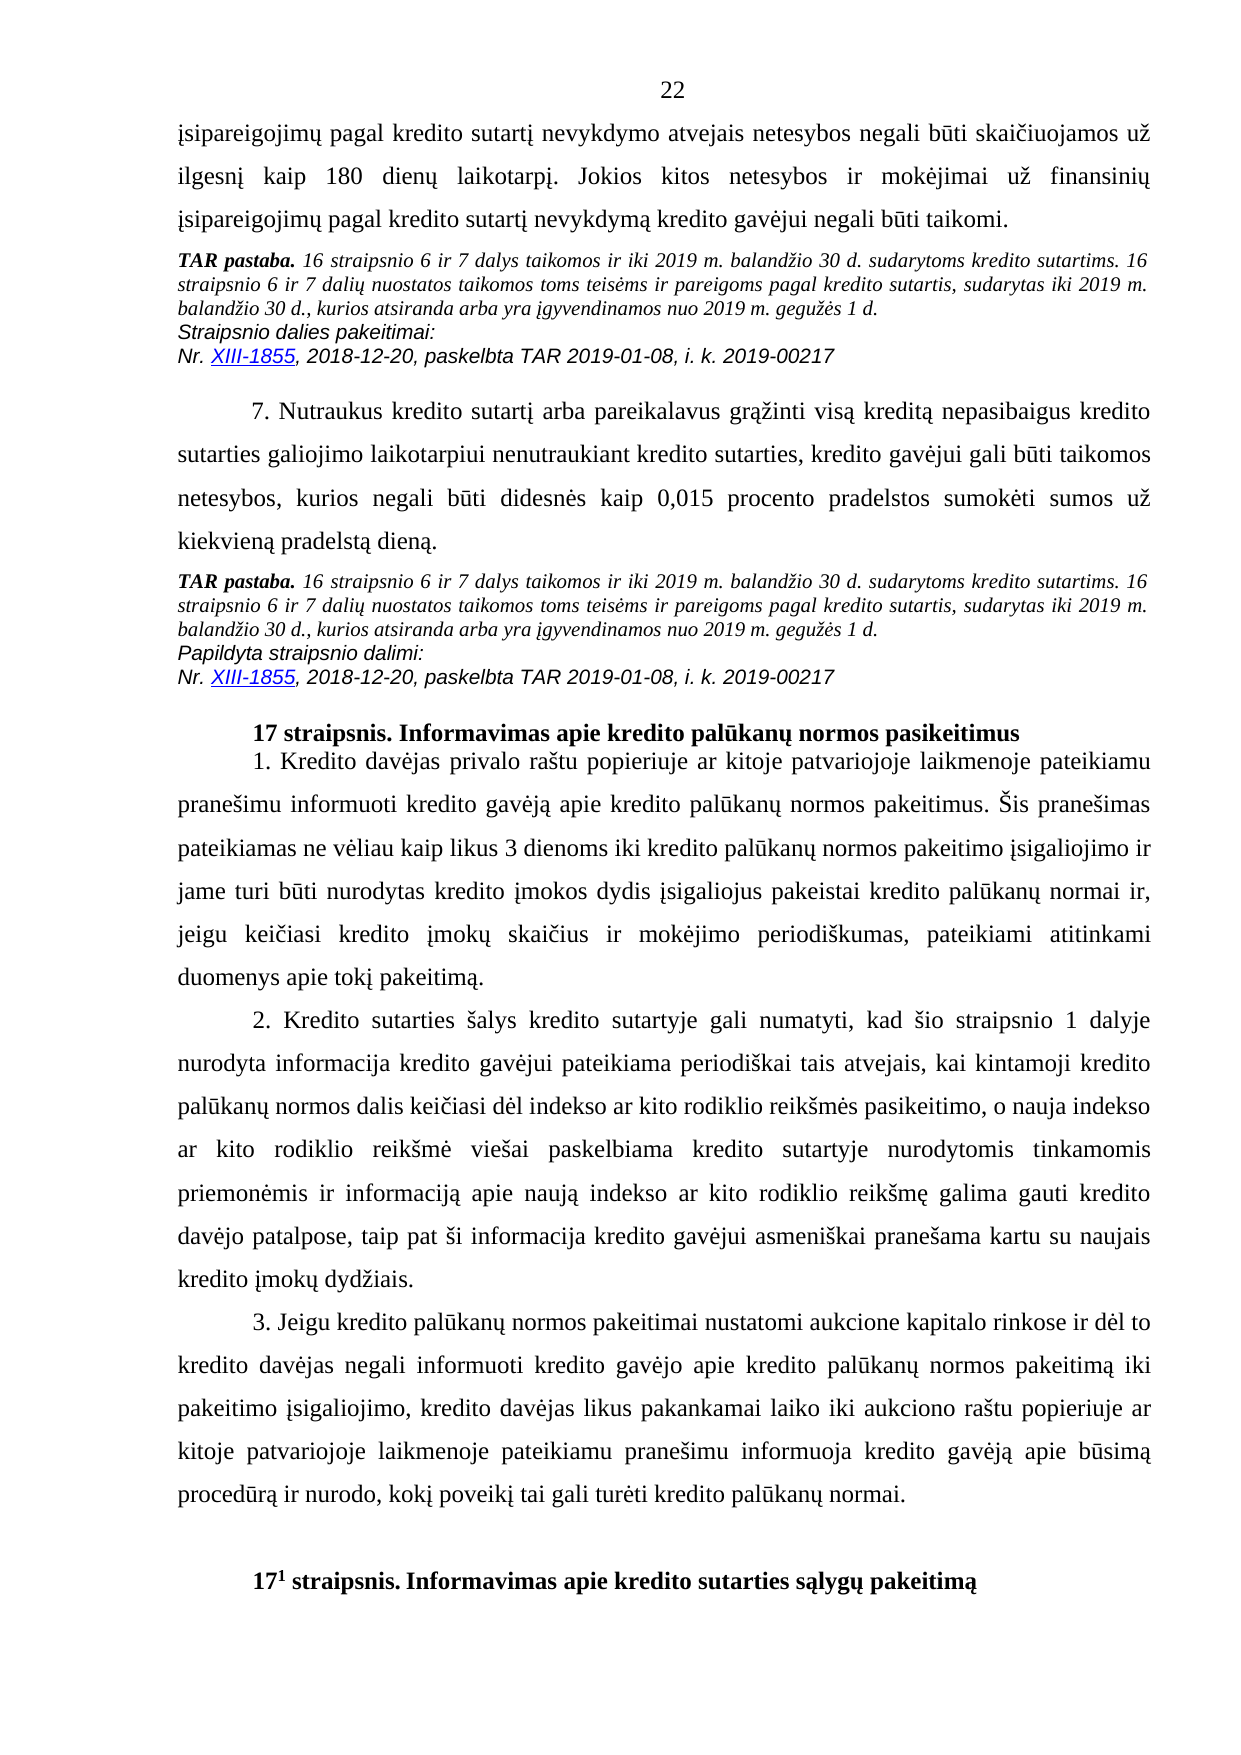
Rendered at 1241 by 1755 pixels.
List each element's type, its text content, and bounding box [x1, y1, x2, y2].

text 17 straipsnis. Informavimas apie kredito palūkanų normos pasikeitimus [177, 718, 1152, 746]
text Nr. XIII-1855, 2018-12-20, paskelbta TAR 2019-01-08, i. k. 2019-00217 [177, 665, 1152, 689]
text Papildyta straipsnio dalimi: [177, 641, 1152, 665]
text 3. Jeigu kredito palūkanų normos pakeitimai nustatomi aukcione kapitalo rinkose ir dėl to kredito davėjas negali informuoti kredito gavėjo apie kredito palūkanų normos pakeitimą iki pakeitimo įsigaliojimo, kredito davėjas likus pakankamai laiko iki aukciono raštu popieriuje ar kitoje patvariojoje laikmenoje pateikiamu pranešimu informuoja kredito gavėją apie būsimą procedūrą ir nurodo, kokį poveikį tai gali turėti kredito palūkanų normai. [177, 1307, 1152, 1508]
text įsipareigojimų pagal kredito sutartį nevykdymo atvejais netesybos negali būti skaičiuojamos už ilgesnį kaip 180 dienų laikotarpį. Jokios kitos netesybos ir mokėjimai už finansinių įsipareigojimų pagal kredito sutartį nevykdymą kredito gavėjui negali būti taikomi. [177, 118, 1152, 233]
text 171 straipsnis. Informavimas apie kredito sutarties sąlygų pakeitimą [177, 1566, 1152, 1594]
text 1. Kredito davėjas privalo raštu popieriuje ar kitoje patvariojoje laikmenoje pateikiamu pranešimu informuoti kredito gavėją apie kredito palūkanų normos pakeitimus. Šis pranešimas pateikiamas ne vėliau kaip likus 3 dienoms iki kredito palūkanų normos pakeitimo įsigaliojimo ir jame turi būti nurodytas kredito įmokos dydis įsigaliojus pakeistai kredito palūkanų normai ir, jeigu keičiasi kredito įmokų skaičius ir mokėjimo periodiškumas, pateikiami atitinkami duomenys apie tokį pakeitimą. [177, 746, 1152, 991]
text TAR pastaba. 16 straipsnio 6 ir 7 dalys taikomos ir iki 2019 m. balandžio 30 d. sudarytoms kredito sutartims. 16 straipsnio 6 ir 7 dalių nuostatos taikomos toms teisėms ir pareigoms pagal kredito sutartis, sudarytas iki 2019 m. balandžio 30 d., kurios atsiranda arba yra įgyvendinamos nuo 2019 m. gegužės 1 d. [177, 569, 1152, 641]
text 7. Nutraukus kredito sutartį arba pareikalavus grąžinti visą kreditą nepasibaigus kredito sutarties galiojimo laikotarpiui nenutraukiant kredito sutarties, kredito gavėjui gali būti taikomos netesybos, kurios negali būti didesnės kaip 0,015 procento pradelstos sumokėti sumos už kiekvieną pradelstą dieną. [177, 396, 1152, 554]
text 2. Kredito sutarties šalys kredito sutartyje gali numatyti, kad šio straipsnio 1 dalyje nurodyta informacija kredito gavėjui pateikiama periodiškai tais atvejais, kai kintamoji kredito palūkanų normos dalis keičiasi dėl indekso ar kito rodiklio reikšmės pasikeitimo, o nauja indekso ar kito rodiklio reikšmė viešai paskelbiama kredito sutartyje nurodytomis tinkamomis priemonėmis ir informaciją apie naują indekso ar kito rodiklio reikšmę galima gauti kredito davėjo patalpose, taip pat ši informacija kredito gavėjui asmeniškai pranešama kartu su naujais kredito įmokų dydžiais. [177, 1005, 1152, 1293]
text Nr. XIII-1855, 2018-12-20, paskelbta TAR 2019-01-08, i. k. 2019-00217 [177, 344, 1152, 368]
text TAR pastaba. 16 straipsnio 6 ir 7 dalys taikomos ir iki 2019 m. balandžio 30 d. sudarytoms kredito sutartims. 16 straipsnio 6 ir 7 dalių nuostatos taikomos toms teisėms ir pareigoms pagal kredito sutartis, sudarytas iki 2019 m. balandžio 30 d., kurios atsiranda arba yra įgyvendinamos nuo 2019 m. gegužės 1 d. [177, 247, 1152, 320]
text Straipsnio dalies pakeitimai: [177, 320, 1152, 344]
